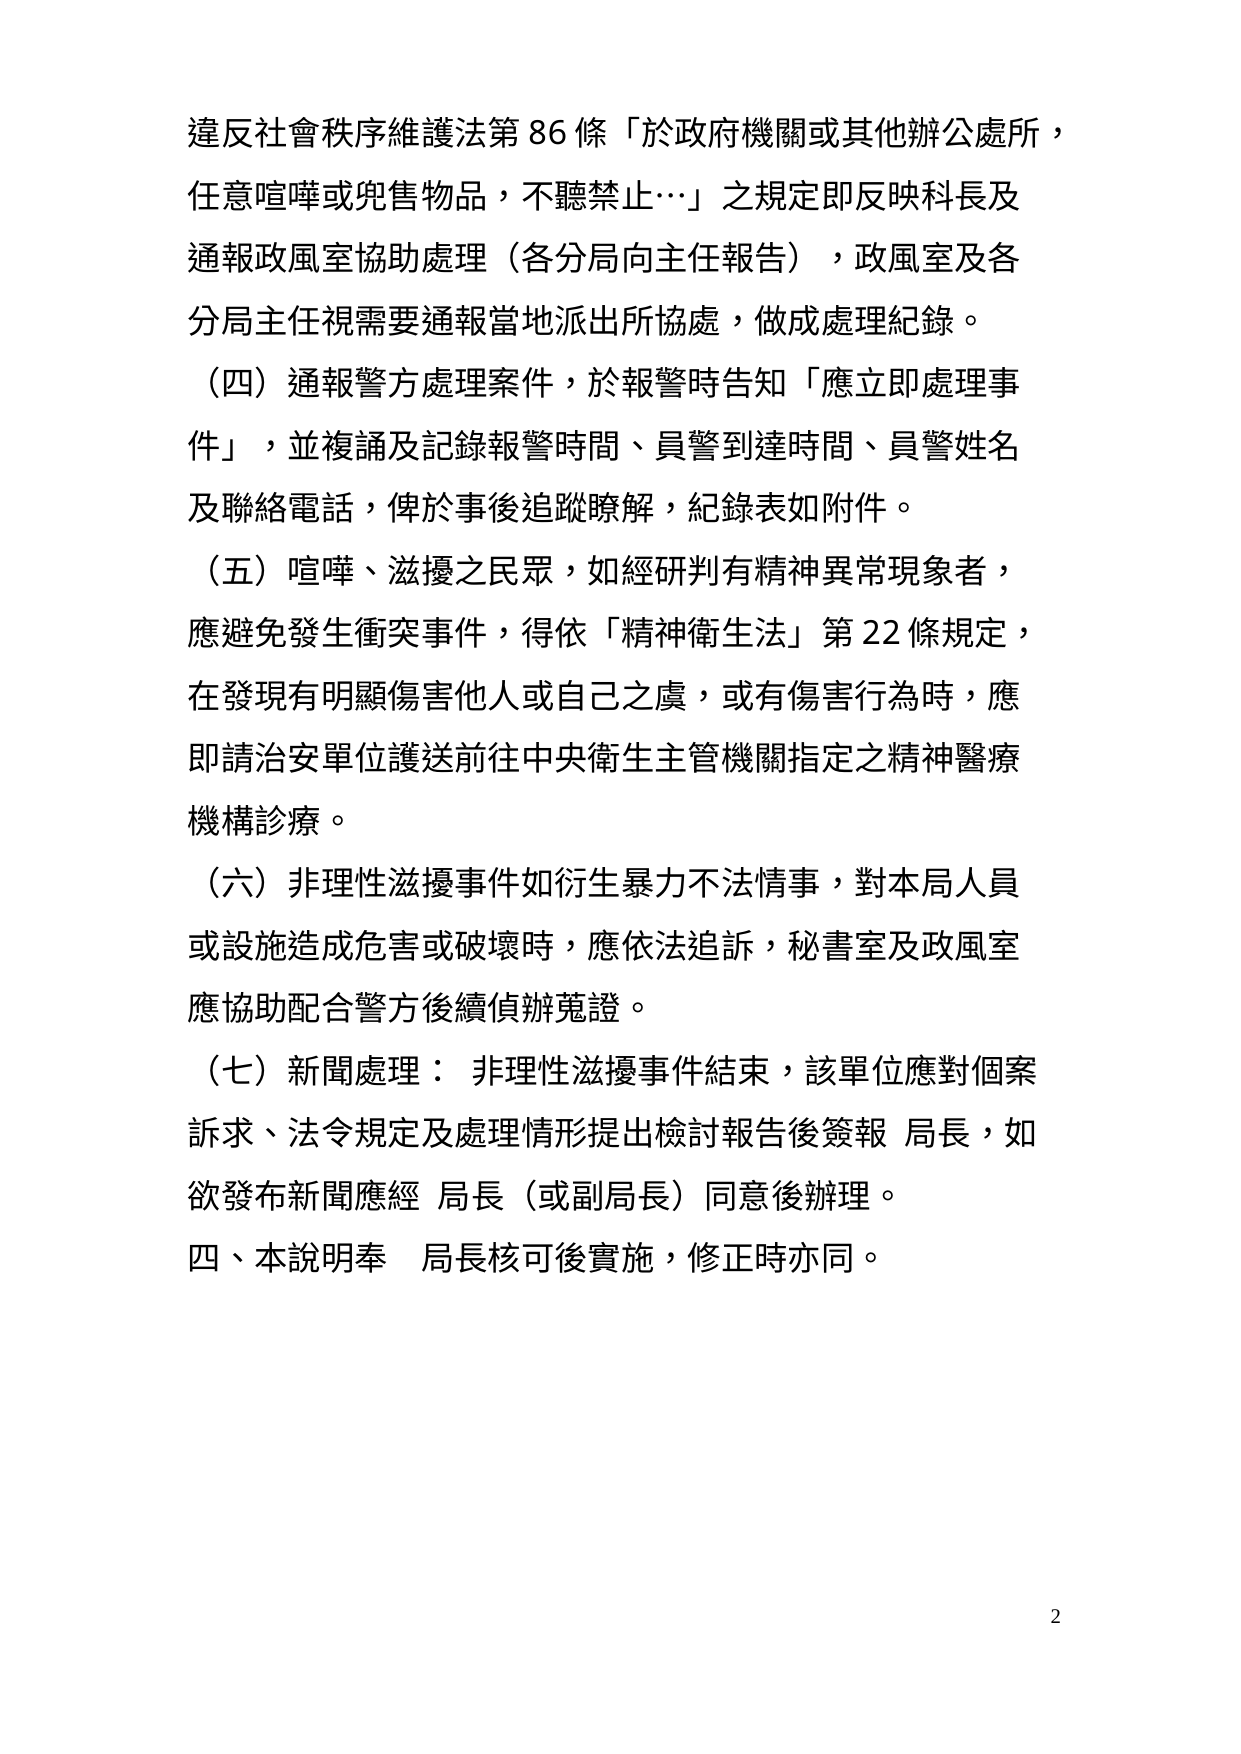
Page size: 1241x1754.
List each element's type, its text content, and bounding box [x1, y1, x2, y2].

list 通報警方處理案件，於報警時告知「應立即處理事件」，並複誦及記錄報警時間、員警到達時間、員警姓名及聯絡電話，俾於事後追蹤瞭解，紀錄表如附件。 [187, 339, 1053, 527]
list 新聞處理： 非理性滋擾事件結束，該單位應對個案訴求、法令規定及處理情形提出檢討報告後簽報 局長，如欲發布新聞應經 局長（或副局長）同意後辦理。 [187, 1027, 1053, 1214]
list 各單位同仁遇民眾不理性喧嘩、滋擾，先由承辦單位股長深入瞭解其原因、訴求主題，妥予安撫接待說明，如不被接受仍持續喧嘩、滋擾，即明確告知民眾該行為已違反社會秩序維護法第86條「於政府機關或其他辦公處所，任意喧嘩或兜售物品，不聽禁止…」之規定即反映科長及通報政風室協助處理（各分局向主任報告），政風室及各分局主任視需要通報當地派出所協處，做成處理紀錄。 [187, 89, 1053, 339]
list 喧嘩、滋擾之民眾，如經研判有精神異常現象者，應避免發生衝突事件，得依「精神衛生法」第22條規定，在發現有明顯傷害他人或自己之虞，或有傷害行為時，應即請治安單位護送前往中央衛生主管機關指定之精神醫療機構診療。 [187, 527, 1053, 839]
list 非理性滋擾事件如衍生暴力不法情事，對本局人員或設施造成危害或破壞時，應依法追訴，秘書室及政風室應協助配合警方後續偵辦蒐證。 [187, 839, 1053, 1027]
text 四、本說明奉 局長核可後實施，修正時亦同。 [187, 1214, 1053, 1277]
